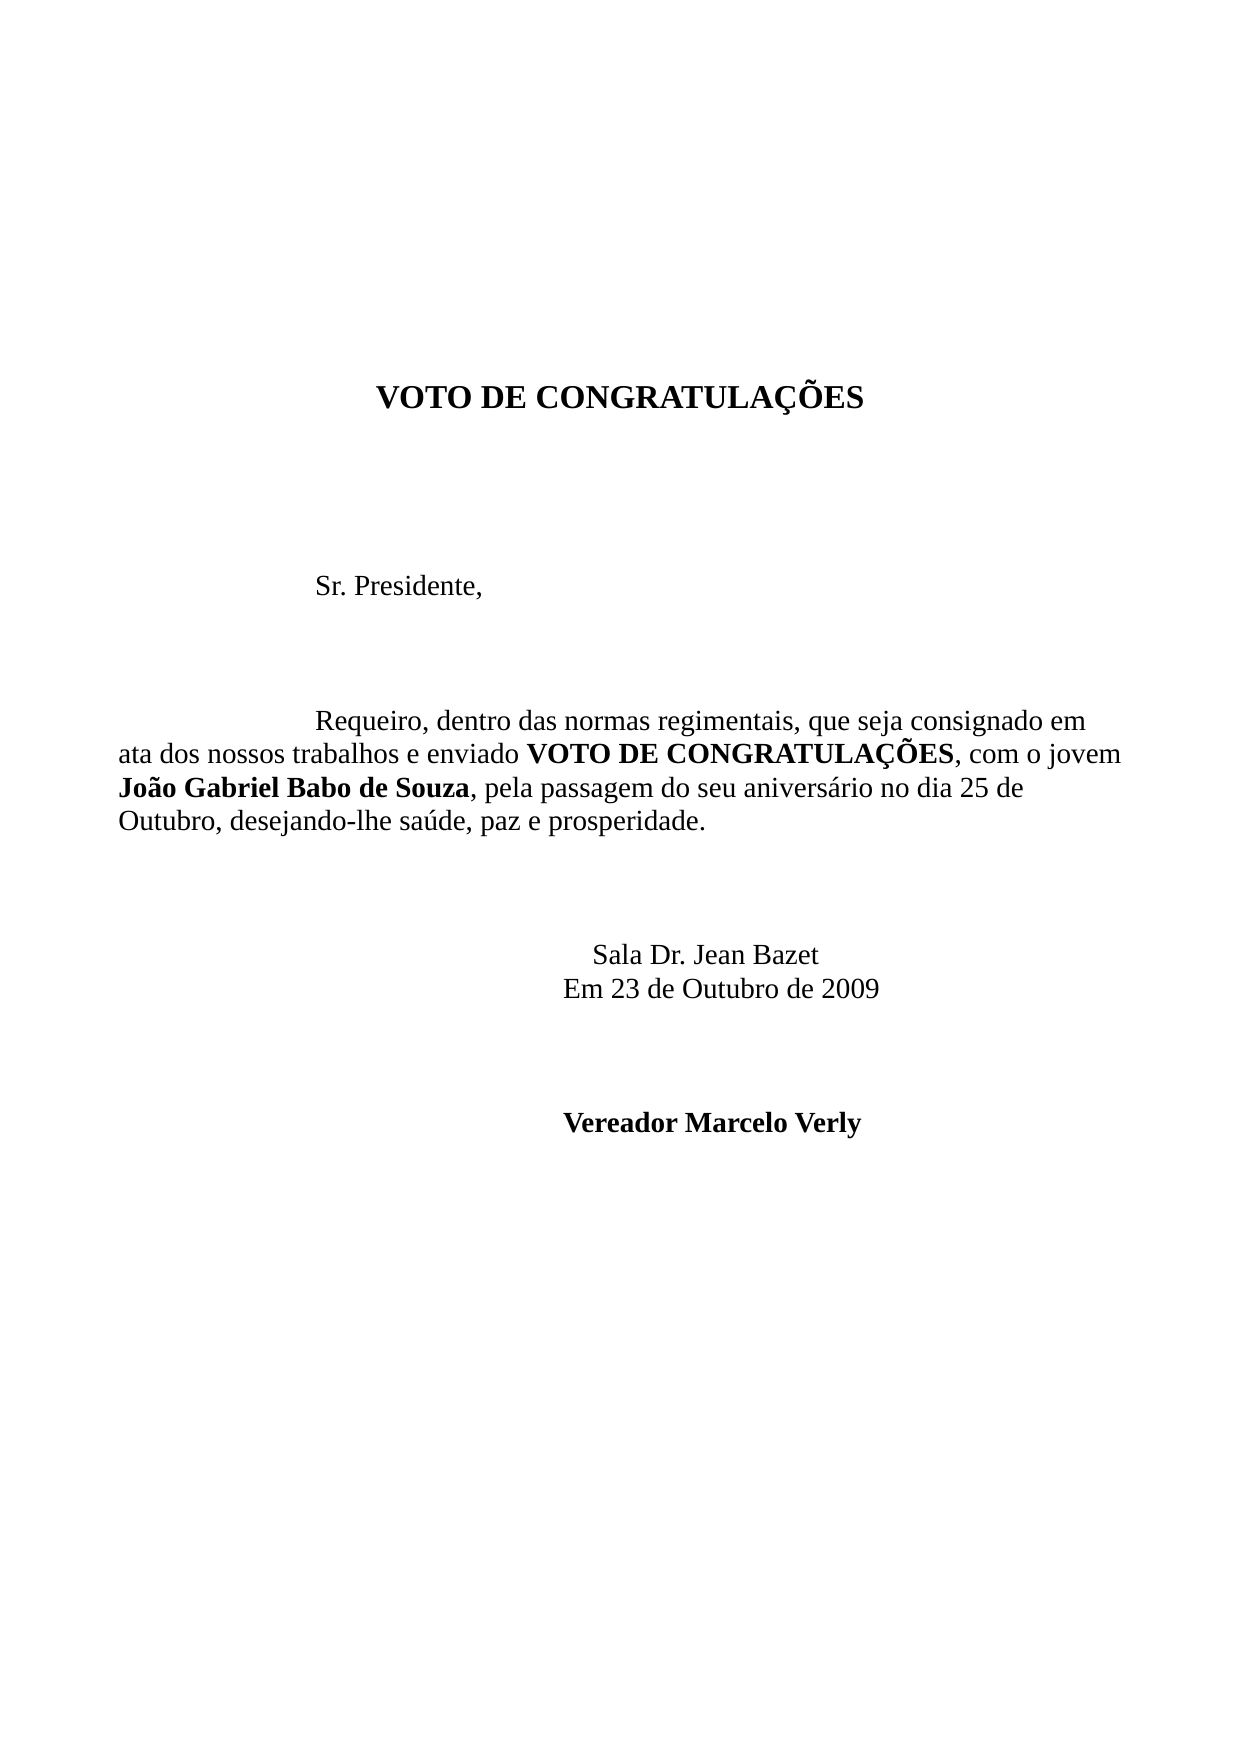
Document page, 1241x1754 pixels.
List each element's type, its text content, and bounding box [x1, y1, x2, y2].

text Requeiro, dentro das normas regimentais, que seja consignado em ata dos nossos trabalhos e enviado VOTO DE CONGRATULAÇÕES, com o jovem João Gabriel Babo de Souza, pela passagem do seu aniversário no dia 25 de Outubro, desejando-lhe saúde, paz e prosperidade. [118, 703, 1122, 837]
text Em 23 de Outubro de 2009 [118, 971, 1122, 1004]
text Vereador Marcelo Verly [118, 1105, 1122, 1139]
text Sala Dr. Jean Bazet [118, 937, 1122, 971]
text Sr. Presidente, [118, 568, 1122, 602]
text VOTO DE CONGRATULAÇÕES [118, 377, 1122, 415]
